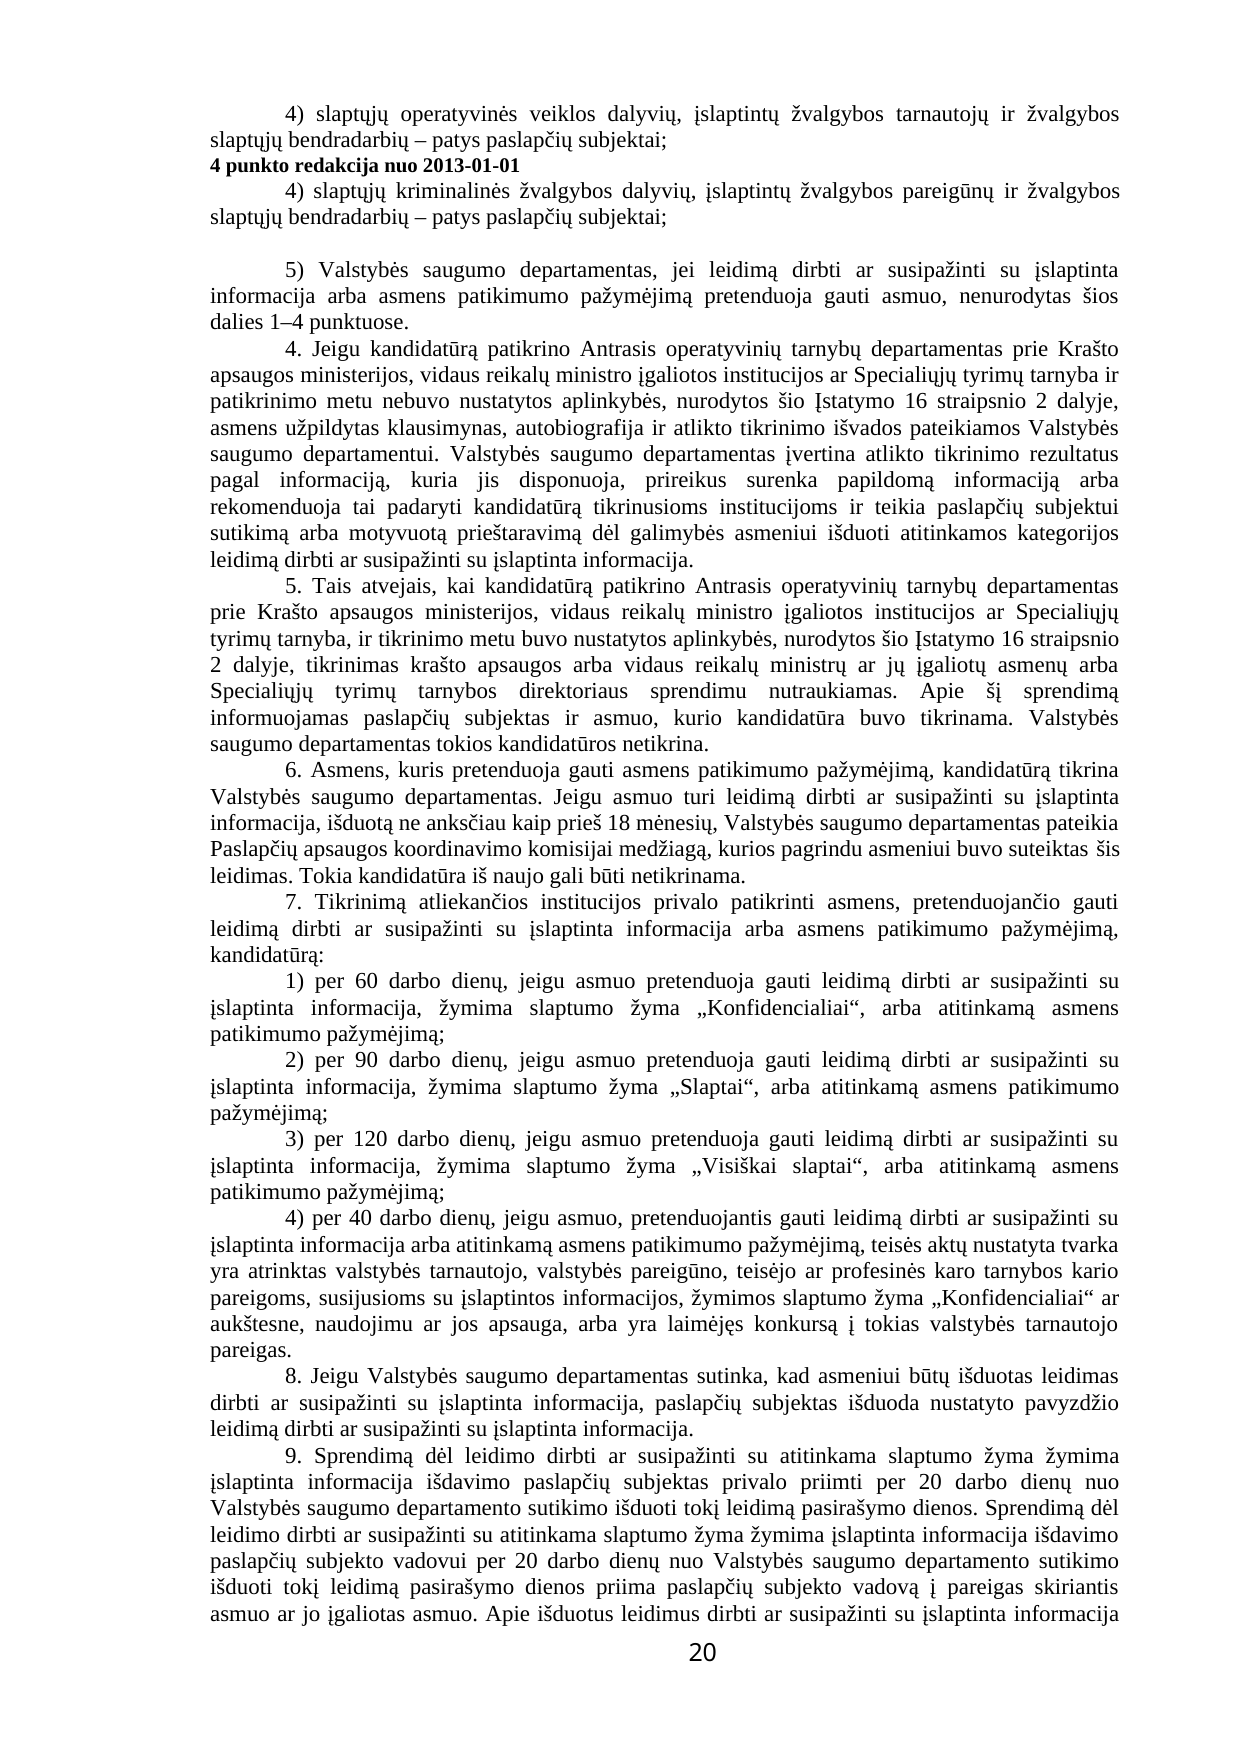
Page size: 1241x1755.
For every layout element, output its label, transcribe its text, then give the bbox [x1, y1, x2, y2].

text 6. Asmens, kuris pretenduoja gauti asmens patikimumo pažymėjimą, kandidatūrą tikrina Valstybės saugumo departamentas. Jeigu asmuo turi leidimą dirbti ar susipažinti su įslaptinta informacija, išduotą ne anksčiau kaip prieš 18 mėnesių, Valstybės saugumo departamentas pateikia Paslapčių apsaugos koordinavimo komisijai medžiagą, kurios pagrindu asmeniui buvo suteiktas šis leidimas. Tokia kandidatūra iš naujo gali būti netikrinama. [210, 756, 1120, 888]
text 8. Jeigu Valstybės saugumo departamentas sutinka, kad asmeniui būtų išduotas leidimas dirbti ar susipažinti su įslaptinta informacija, paslapčių subjektas išduoda nustatyto pavyzdžio leidimą dirbti ar susipažinti su įslaptinta informacija. [210, 1363, 1120, 1442]
text 7. Tikrinimą atliekančios institucijos privalo patikrinti asmens, pretenduojančio gauti leidimą dirbti ar susipažinti su įslaptinta informacija arba asmens patikimumo pažymėjimą, kandidatūrą: [210, 888, 1120, 967]
text 4) per 40 darbo dienų, jeigu asmuo, pretenduojantis gauti leidimą dirbti ar susipažinti su įslaptinta informacija arba atitinkamą asmens patikimumo pažymėjimą, teisės aktų nustatyta tvarka yra atrinktas valstybės tarnautojo, valstybės pareigūno, teisėjo ar profesinės karo tarnybos kario pareigoms, susijusioms su įslaptintos informacijos, žymimos slaptumo žyma „Konfidencialiai“ ar aukštesne, naudojimu ar jos apsauga, arba yra laimėjęs konkursą į tokias valstybės tarnautojo pareigas. [210, 1204, 1120, 1363]
text 4 punkto redakcija nuo 2013-01-01 [210, 153, 1120, 177]
text 2) per 90 darbo dienų, jeigu asmuo pretenduoja gauti leidimą dirbti ar susipažinti su įslaptinta informacija, žymima slaptumo žyma „Slaptai“, arba atitinkamą asmens patikimumo pažymėjimą; [210, 1046, 1120, 1125]
text 9. Sprendimą dėl leidimo dirbti ar susipažinti su atitinkama slaptumo žyma žymima įslaptinta informacija išdavimo paslapčių subjektas privalo priimti per 20 darbo dienų nuo Valstybės saugumo departamento sutikimo išduoti tokį leidimą pasirašymo dienos. Sprendimą dėl leidimo dirbti ar susipažinti su atitinkama slaptumo žyma žymima įslaptinta informacija išdavimo paslapčių subjekto vadovui per 20 darbo dienų nuo Valstybės saugumo departamento sutikimo išduoti tokį leidimą pasirašymo dienos priima paslapčių subjekto vadovą į pareigas skiriantis asmuo ar jo įgaliotas asmuo. Apie išduotus leidimus dirbti ar susipažinti su įslaptinta informacija [210, 1442, 1120, 1626]
text 4) slaptųjų kriminalinės žvalgybos dalyvių, įslaptintų žvalgybos pareigūnų ir žvalgybos slaptųjų bendradarbių – patys paslapčių subjektai; [210, 177, 1120, 229]
text 1) per 60 darbo dienų, jeigu asmuo pretenduoja gauti leidimą dirbti ar susipažinti su įslaptinta informacija, žymima slaptumo žyma „Konfidencialiai“, arba atitinkamą asmens patikimumo pažymėjimą; [210, 967, 1120, 1046]
text 5. Tais atvejais, kai kandidatūrą patikrino Antrasis operatyvinių tarnybų departamentas prie Krašto apsaugos ministerijos, vidaus reikalų ministro įgaliotos institucijos ar Specialiųjų tyrimų tarnyba, ir tikrinimo metu buvo nustatytos aplinkybės, nurodytos šio Įstatymo 16 straipsnio 2 dalyje, tikrinimas krašto apsaugos arba vidaus reikalų ministrų ar jų įgaliotų asmenų arba Specialiųjų tyrimų tarnybos direktoriaus sprendimu nutraukiamas. Apie šį sprendimą informuojamas paslapčių subjektas ir asmuo, kurio kandidatūra buvo tikrinama. Valstybės saugumo departamentas tokios kandidatūros netikrina. [210, 572, 1120, 756]
text 4. Jeigu kandidatūrą patikrino Antrasis operatyvinių tarnybų departamentas prie Krašto apsaugos ministerijos, vidaus reikalų ministro įgaliotos institucijos ar Specialiųjų tyrimų tarnyba ir patikrinimo metu nebuvo nustatytos aplinkybės, nurodytos šio Įstatymo 16 straipsnio 2 dalyje, asmens užpildytas klausimynas, autobiografija ir atlikto tikrinimo išvados pateikiamos Valstybės saugumo departamentui. Valstybės saugumo departamentas įvertina atlikto tikrinimo rezultatus pagal informaciją, kuria jis disponuoja, prireikus surenka papildomą informaciją arba rekomenduoja tai padaryti kandidatūrą tikrinusioms institucijoms ir teikia paslapčių subjektui sutikimą arba motyvuotą prieštaravimą dėl galimybės asmeniui išduoti atitinkamos kategorijos leidimą dirbti ar susipažinti su įslaptinta informacija. [210, 335, 1120, 572]
text 3) per 120 darbo dienų, jeigu asmuo pretenduoja gauti leidimą dirbti ar susipažinti su įslaptinta informacija, žymima slaptumo žyma „Visiškai slaptai“, arba atitinkamą asmens patikimumo pažymėjimą; [210, 1125, 1120, 1204]
text 5) Valstybės saugumo departamentas, jei leidimą dirbti ar susipažinti su įslaptinta informacija arba asmens patikimumo pažymėjimą pretenduoja gauti asmuo, nenurodytas šios dalies 1–4 punktuose. [210, 256, 1120, 335]
text 4) slaptųjų operatyvinės veiklos dalyvių, įslaptintų žvalgybos tarnautojų ir žvalgybos slaptųjų bendradarbių – patys paslapčių subjektai; [210, 100, 1120, 153]
